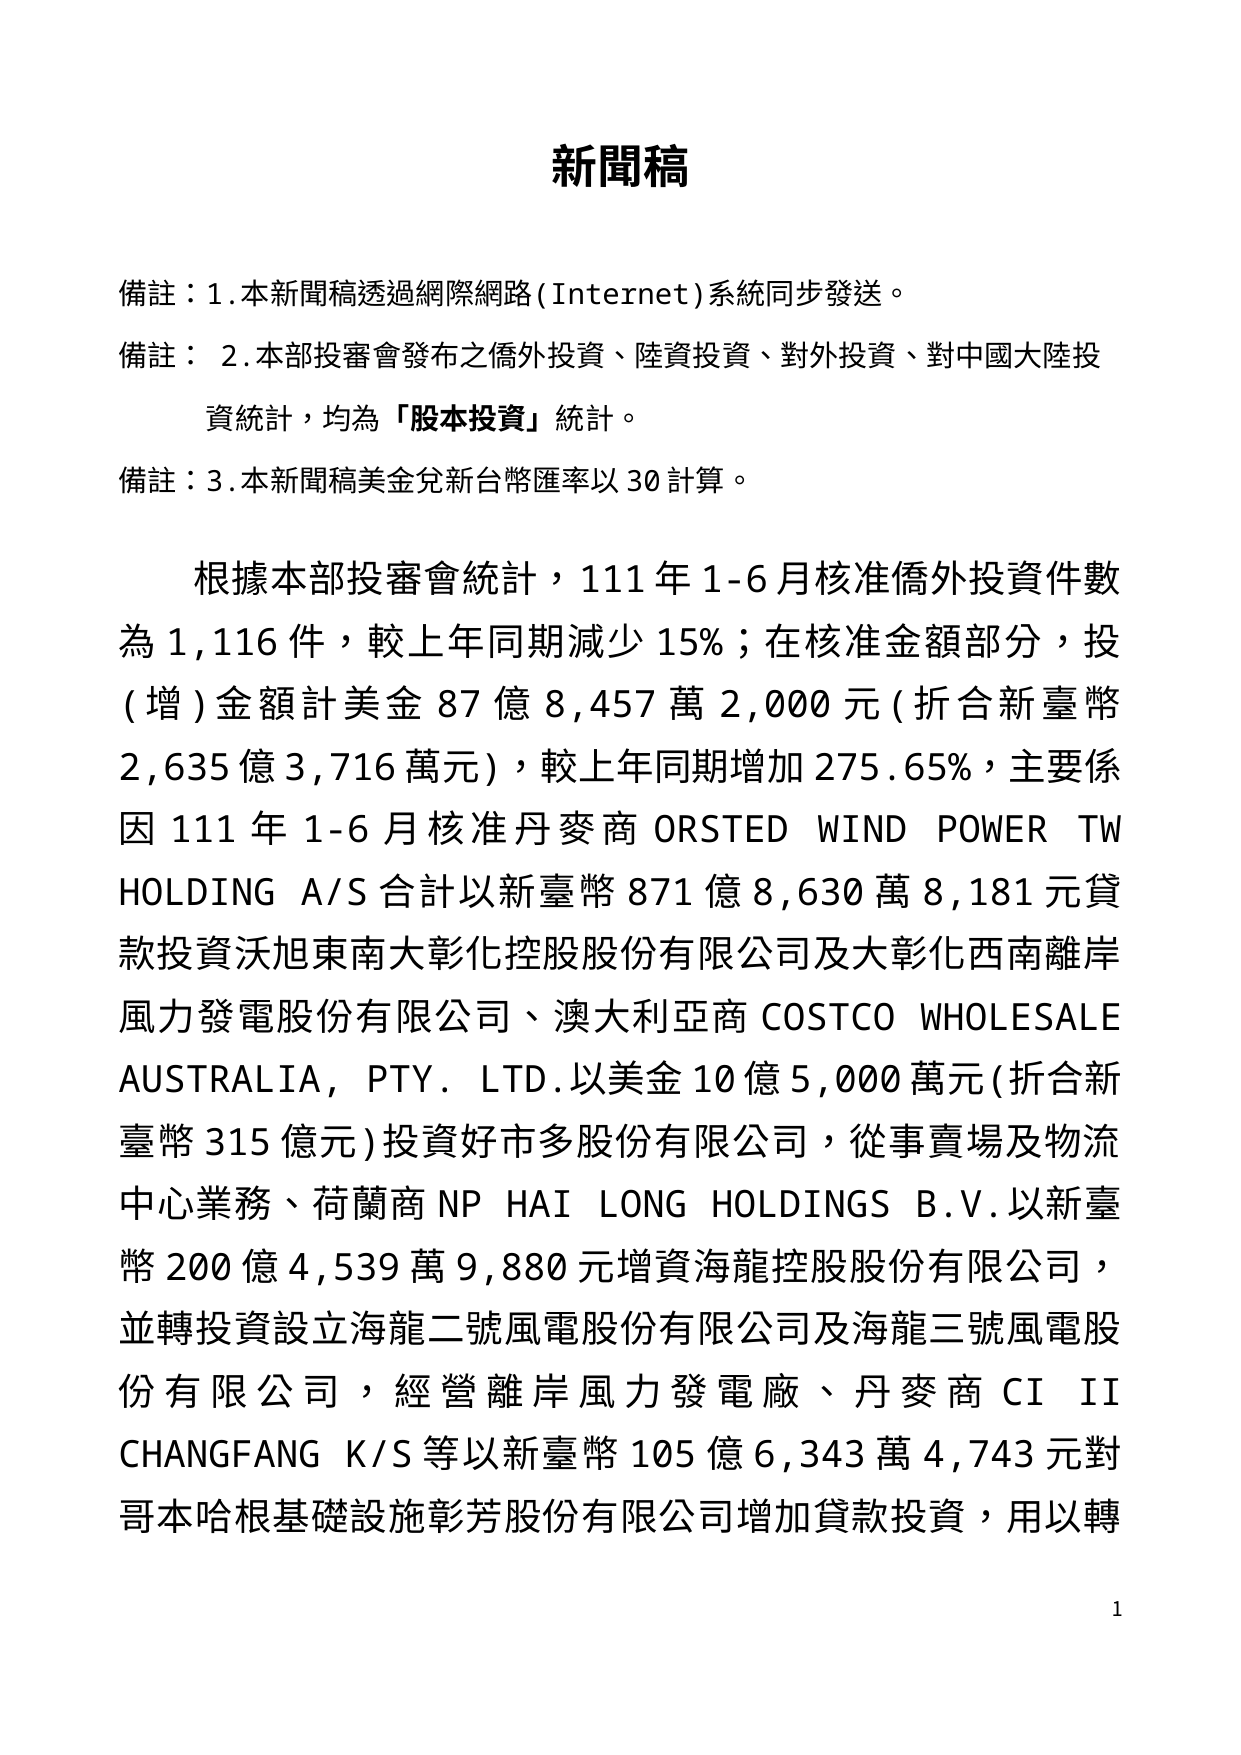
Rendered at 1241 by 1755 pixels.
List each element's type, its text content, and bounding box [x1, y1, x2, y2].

text 備註：1.本新聞稿透過網際網路(Internet)系統同步發送。 [118, 250, 1122, 313]
text 根據本部投審會統計，111年1-6月核准僑外投資件數為1,116件，較上年同期減少15%；在核准金額部分，投(增)金額計美金87億8,457萬2,000元(折合新臺幣2,635億3,716萬元)，較上年同期增加275.65%，主要係因111年1-6月核准丹麥商ORSTED WIND POWER TW HOLDING A/S合計以新臺幣871億8,630萬8,181元貸款投資沃旭東南大彰化控股股份有限公司及大彰化西南離岸風力發電股份有限公司、澳大利亞商COSTCO WHOLESALE AUSTRALIA, PTY. LTD.以美金10億5,000萬元(折合新臺幣315億元)投資好市多股份有限公司，從事賣場及物流中心業務、荷蘭商NP HAI LONG HOLDINGS B.V.以新臺幣200億4,539萬9,880元增資海龍控股股份有限公司，並轉投資設立海龍二號風電股份有限公司及海龍三號風電股份有限公司，經營離岸風力發電廠、丹麥商CI II CHANGFANG K/S等以新臺幣105億6,343萬4,743元對哥本哈根基礎設施彰芳股份有限公司增加貸款投資，用以轉 [118, 535, 1122, 1535]
text 備註： 2.本部投審會發布之僑外投資、陸資投資、對外投資、對中國大陸投資統計，均為「股本投資」統計。 [118, 313, 1122, 438]
text 備註：3.本新聞稿美金兌新台幣匯率以30計算。 [118, 438, 1122, 500]
text 新聞稿 [118, 90, 1122, 215]
